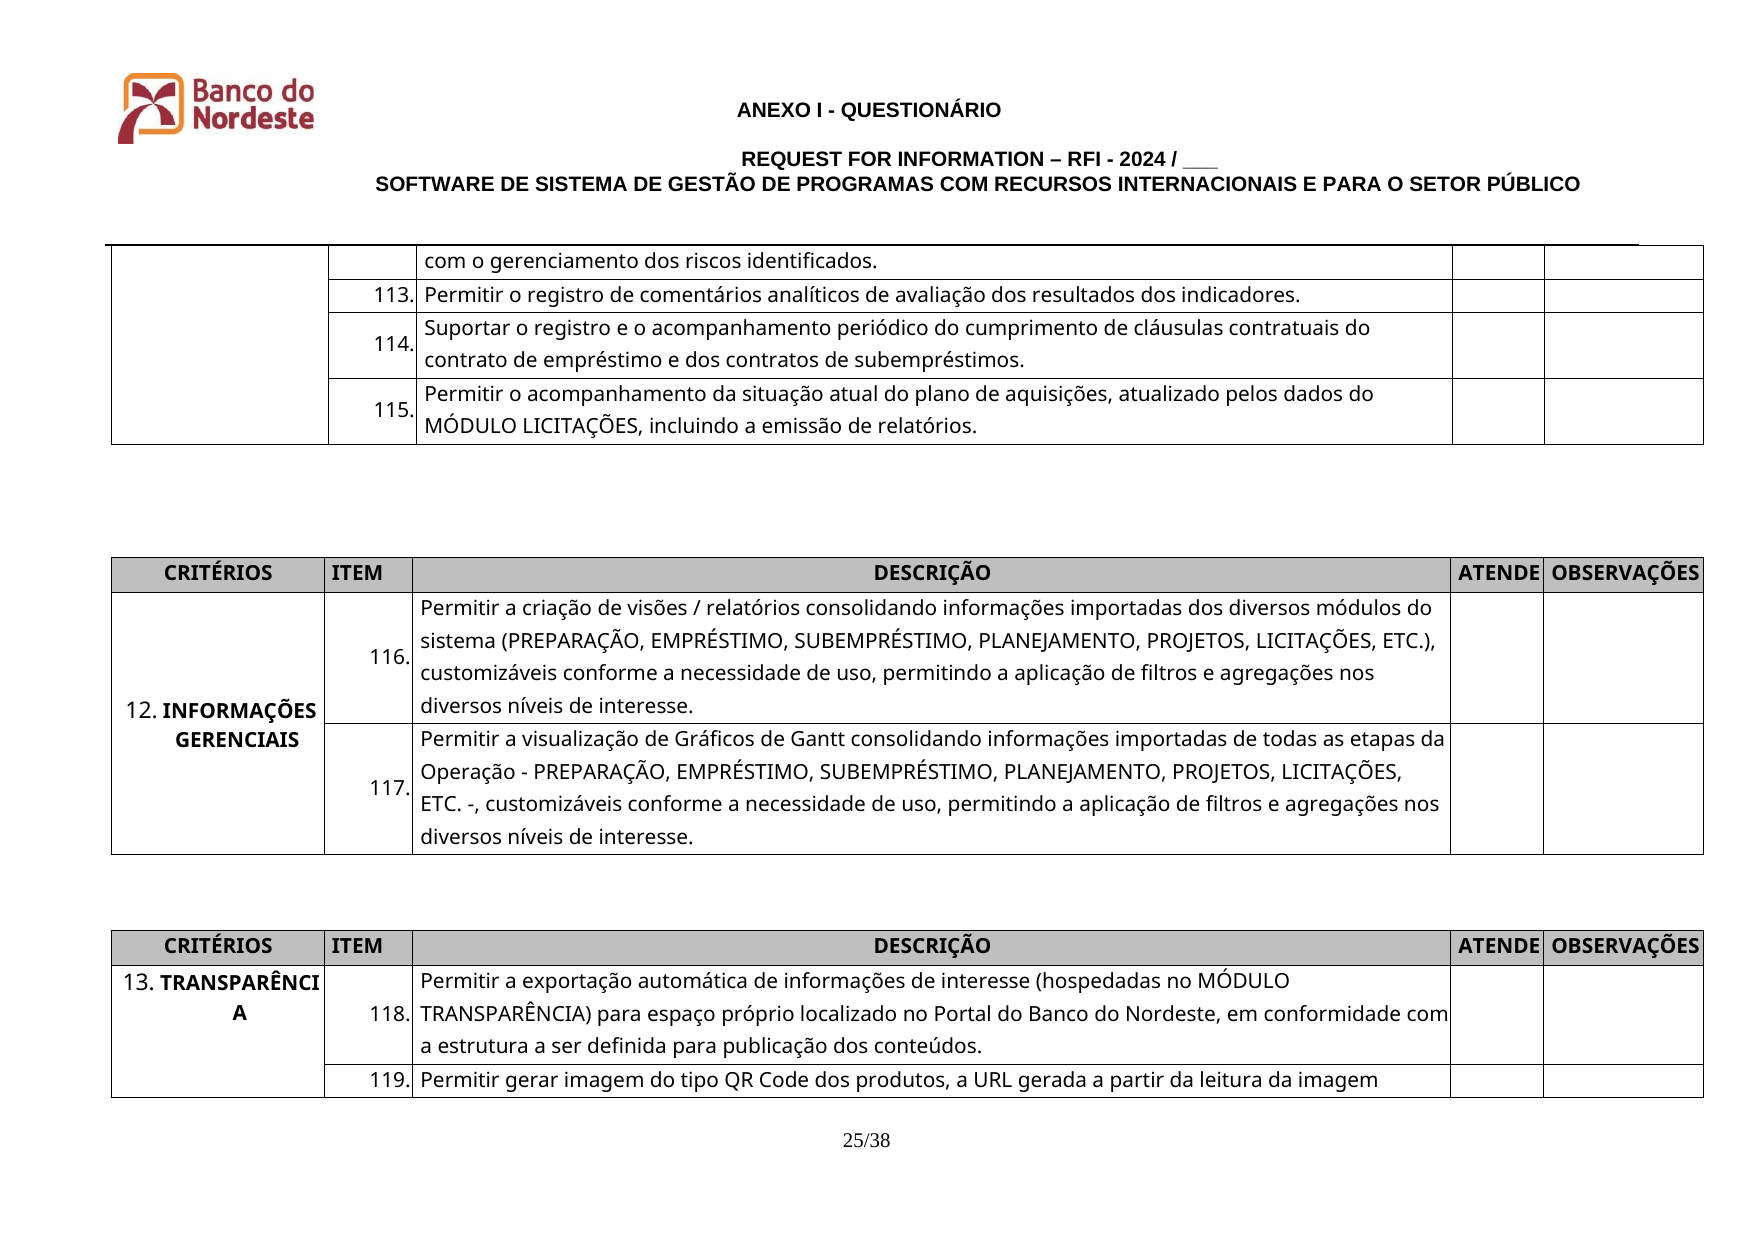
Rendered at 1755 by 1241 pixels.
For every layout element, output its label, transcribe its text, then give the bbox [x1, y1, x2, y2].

table_header CRITÉRIOS [112, 931, 324, 965]
table_cell Suportar o registro e o acompanhamento periódico do cumprimento de cláusulas contratuais do contrato de empréstimo e dos contratos de subempréstimos. [417, 313, 1452, 378]
table_cell Permitir a criação de visões / relatórios consolidando informações importadas dos diversos módulos do sistema (PREPARAÇÃO, EMPRÉSTIMO, SUBEMPRÉSTIMO, PLANEJAMENTO, PROJETOS, LICITAÇÕES, ETC.), customizáveis conforme a necessidade de uso, permitindo a aplicação de filtros e agregações nos diversos níveis de interesse. [413, 593, 1450, 723]
table_cell [1451, 593, 1543, 723]
table_cell [112, 312, 328, 378]
table_header DESCRIÇÃO [413, 558, 1450, 592]
table_cell [1544, 966, 1703, 1064]
table_header CRITÉRIOS [112, 558, 324, 592]
table_header ATENDE [1451, 931, 1543, 965]
table_header ATENDE [1451, 558, 1543, 592]
table_cell [1544, 593, 1703, 723]
table_cell Permitir o registro de comentários analíticos de avaliação dos resultados dos indicadores. [417, 280, 1452, 312]
table_cell [1545, 280, 1703, 312]
table_cell [325, 1065, 412, 1097]
table_cell [1544, 1065, 1703, 1097]
table_cell Permitir a exportação automática de informações de interesse (hospedadas no MÓDULO TRANSPARÊNCIA) para espaço próprio localizado no Portal do Banco do Nordeste, em conformidade com a estrutura a ser definida para publicação dos conteúdos. [413, 966, 1450, 1064]
table_header OBSERVAÇÕES [1544, 558, 1703, 592]
table_cell [112, 378, 328, 444]
table_cell [1545, 313, 1703, 378]
table_cell [112, 279, 328, 312]
table_cell [329, 280, 416, 312]
table_cell Permitir gerar imagem do tipo QR Code dos produtos, a URL gerada a partir da leitura da imagem [413, 1065, 1450, 1097]
table_cell [1453, 379, 1544, 444]
table_header OBSERVAÇÕES [1544, 931, 1703, 965]
table_header ITEM [325, 558, 412, 592]
table_cell Permitir a visualização de Gráficos de Gantt consolidando informações importadas de todas as etapas da Operação - PREPARAÇÃO, EMPRÉSTIMO, SUBEMPRÉSTIMO, PLANEJAMENTO, PROJETOS, LICITAÇÕES, ETC. -, customizáveis conforme a necessidade de uso, permitindo a aplicação de filtros e agregações nos diversos níveis de interesse. [413, 724, 1450, 854]
table_cell [325, 593, 412, 723]
table_cell [1544, 724, 1703, 854]
table_header ITEM [325, 931, 412, 965]
table_cell [112, 246, 328, 279]
table_cell [325, 966, 412, 1064]
table_cell [1453, 280, 1544, 312]
table_cell [1453, 246, 1544, 279]
table_cell [329, 246, 416, 279]
table_cell [1545, 246, 1703, 279]
table_cell INFORMAÇÕES GERENCIAIS [112, 593, 324, 854]
table_cell Permitir o acompanhamento da situação atual do plano de aquisições, atualizado pelos dados do MÓDULO LICITAÇÕES, incluindo a emissão de relatórios. [417, 379, 1452, 444]
table_header DESCRIÇÃO [413, 931, 1450, 965]
table_cell [329, 313, 416, 378]
table_cell TRANSPARÊNCIA [112, 966, 324, 1097]
table_cell [1451, 1065, 1543, 1097]
table_cell com o gerenciamento dos riscos identificados. [417, 246, 1452, 279]
table_cell [1545, 379, 1703, 444]
table_cell [325, 724, 412, 854]
table_cell [329, 379, 416, 444]
table_cell [1453, 313, 1544, 378]
table_cell [1451, 966, 1543, 1064]
table_cell [1451, 724, 1543, 854]
